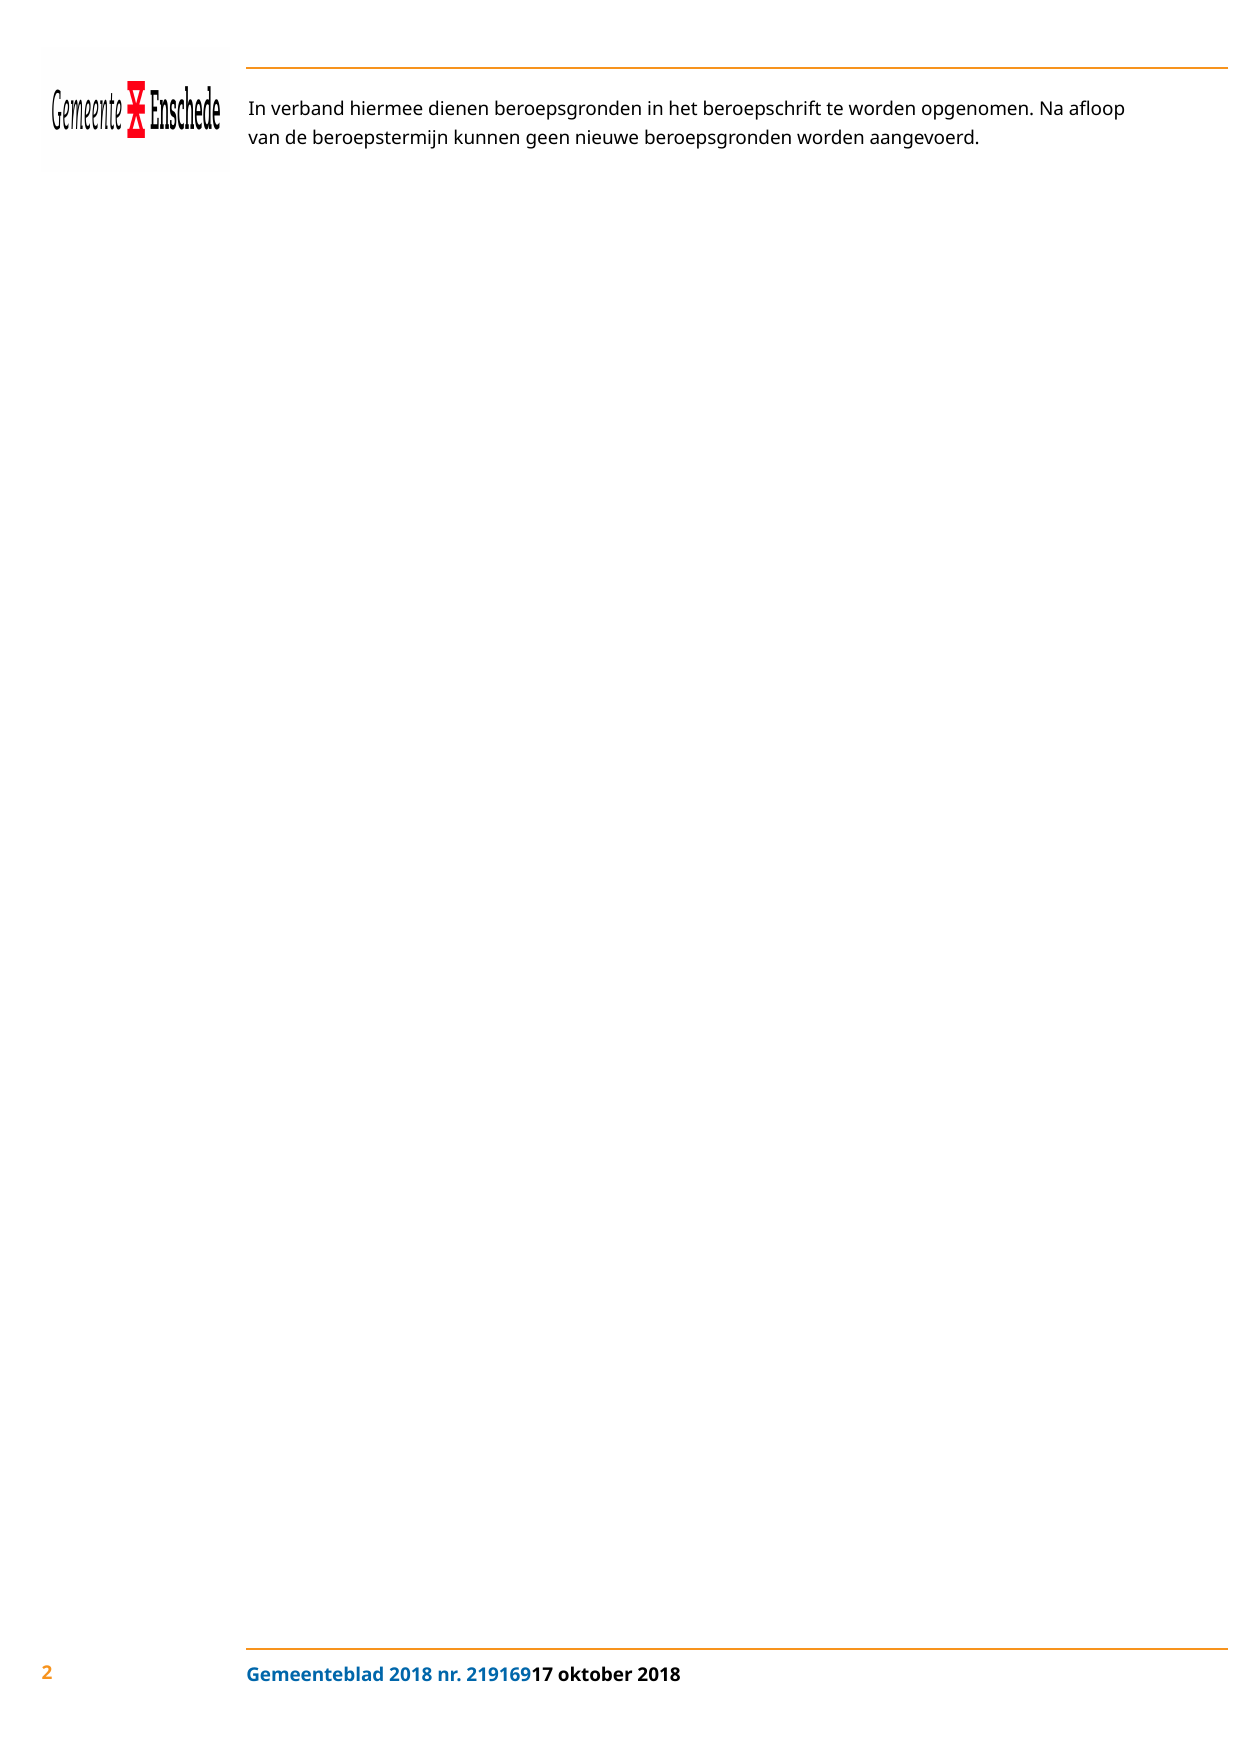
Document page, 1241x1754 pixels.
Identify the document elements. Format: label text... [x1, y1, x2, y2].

picture [41, 47, 231, 172]
text In verband hiermee dienen beroepsgronden in het beroepschrift te worden opgenomen. Na afloop van de beroepstermijn kunnen geen nieuwe beroepsgronden worden aangevoerd. [248, 95, 1152, 150]
